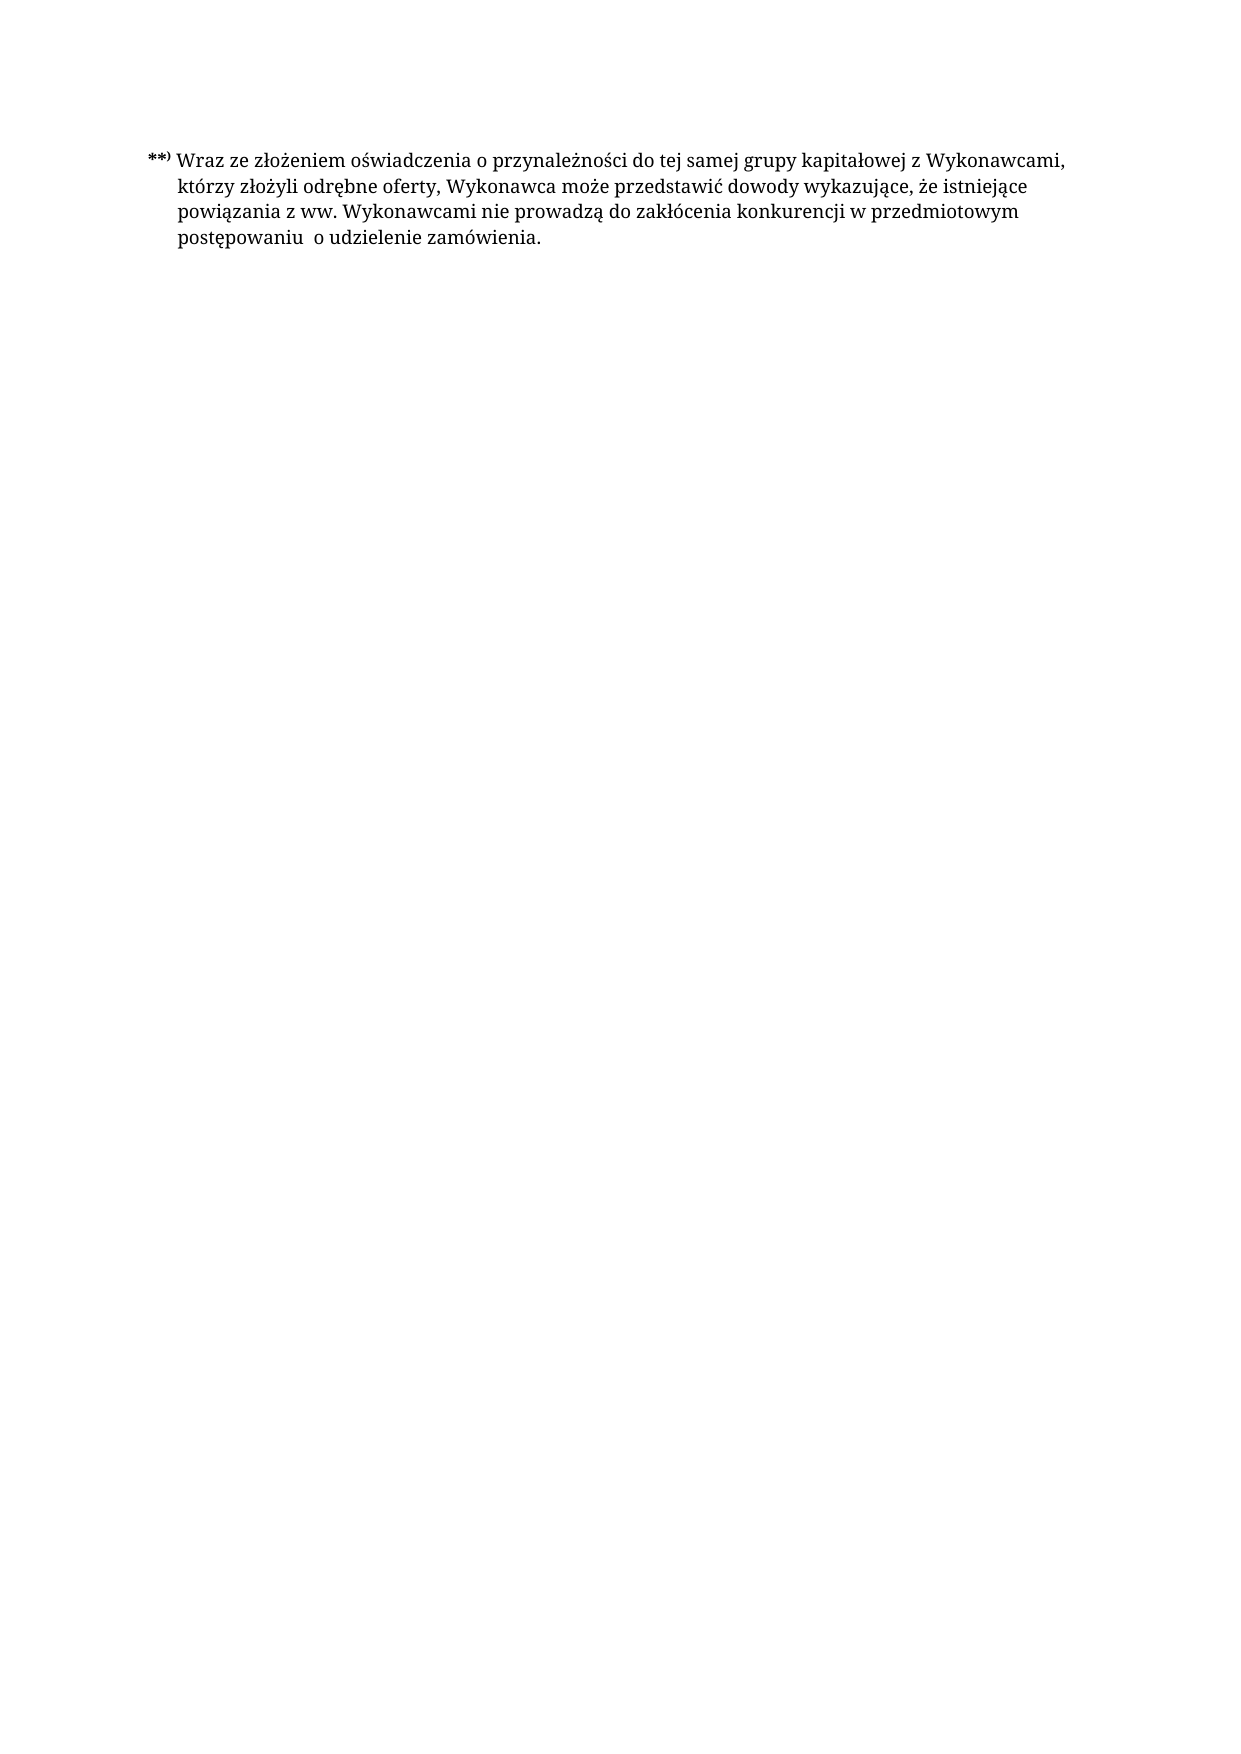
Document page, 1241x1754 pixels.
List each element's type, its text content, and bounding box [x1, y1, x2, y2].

text **) Wraz ze złożeniem oświadczenia o przynależności do tej samej grupy kapitałowej z Wykonawcami, którzy złożyli odrębne oferty, Wykonawca może przedstawić dowody wykazujące, że istniejące powiązania z ww. Wykonawcami nie prowadzą do zakłócenia konkurencji w przedmiotowym postępowaniu o udzielenie zamówienia. [148, 148, 1093, 250]
